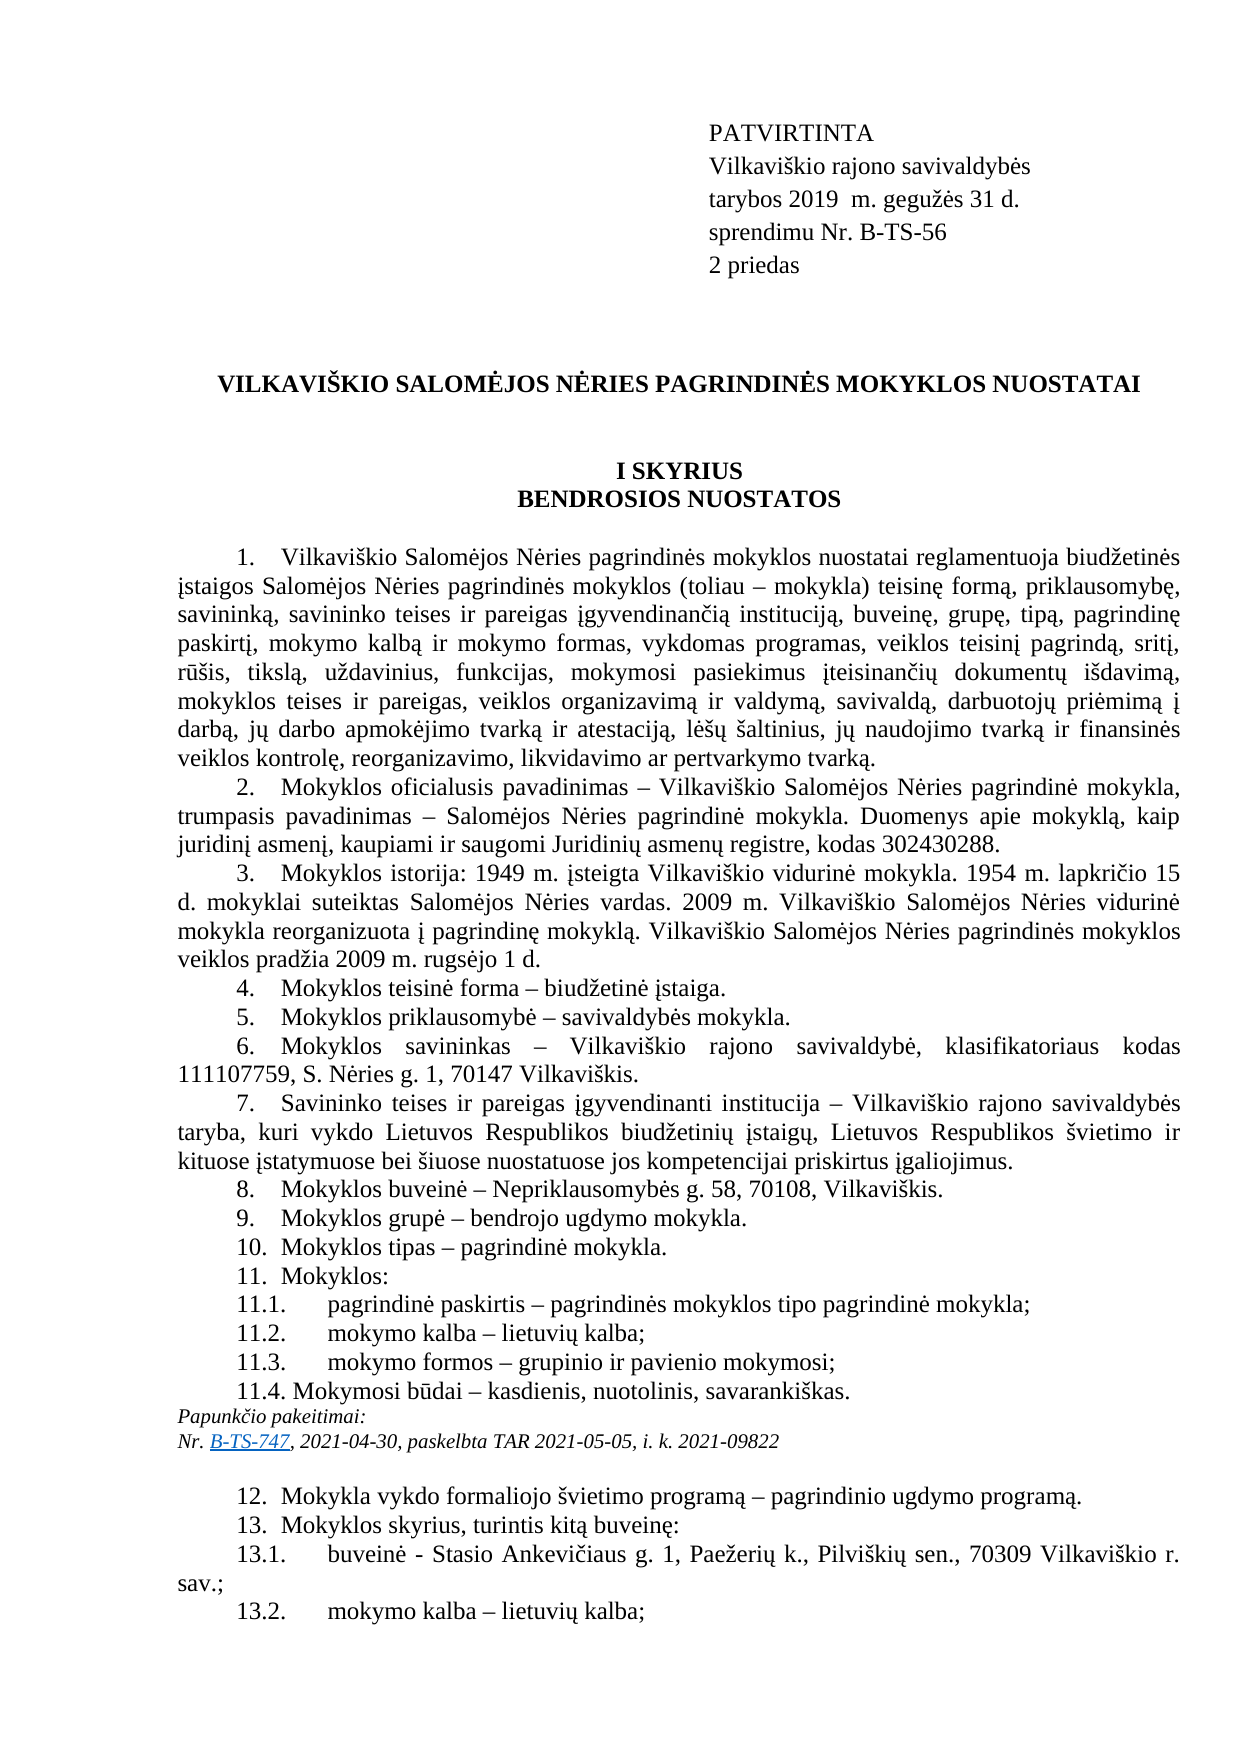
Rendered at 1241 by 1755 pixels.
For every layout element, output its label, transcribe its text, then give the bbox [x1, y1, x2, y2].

text sprendimu Nr. B-TS-56 [177, 217, 1181, 246]
text Vilkaviškio rajono savivaldybės [177, 151, 1181, 180]
text 3. Mokyklos istorija: 1949 m. įsteigta Vilkaviškio vidurinė mokykla. 1954 m. lapkričio 15 d. mokyklai suteiktas Salomėjos Nėries vardas. 2009 m. Vilkaviškio Salomėjos Nėries vidurinė mokykla reorganizuota į pagrindinę mokyklą. Vilkaviškio Salomėjos Nėries pagrindinės mokyklos veiklos pradžia 2009 m. rugsėjo 1 d. [177, 858, 1181, 973]
text 8. Mokyklos buveinė – Nepriklausomybės g. 58, 70108, Vilkaviškis. [177, 1174, 1181, 1203]
text BENDROSIOS NUOSTATOS [177, 484, 1181, 513]
text 2 priedas [177, 250, 1181, 279]
text PATVIRTINTA [177, 118, 1181, 147]
text 6. Mokyklos savininkas – Vilkaviškio rajono savivaldybė, klasifikatoriaus kodas 111107759, S. Nėries g. 1, 70147 Vilkaviškis. [177, 1031, 1181, 1088]
text 13. Mokyklos skyrius, turintis kitą buveinę: [177, 1510, 1181, 1539]
text tarybos 2019 m. gegužės 31 d. [177, 184, 1181, 213]
text Nr. B-TS-747, 2021-04-30, paskelbta TAR 2021-05-05, i. k. 2021-09822 [177, 1428, 1181, 1453]
text 10. Mokyklos tipas – pagrindinė mokykla. [177, 1232, 1181, 1261]
text 11.3. mokymo formos – grupinio ir pavienio mokymosi; [177, 1347, 1181, 1376]
text 5. Mokyklos priklausomybė – savivaldybės mokykla. [177, 1002, 1181, 1031]
text 13.1. buveinė - Stasio Ankevičiaus g. 1, Paežerių k., Pilviškių sen., 70309 Vilkaviškio r. sav.; [177, 1539, 1181, 1596]
text 11.4. Mokymosi būdai – kasdienis, nuotolinis, savarankiškas. [177, 1376, 1181, 1404]
text 12. Mokykla vykdo formaliojo švietimo programą – pagrindinio ugdymo programą. [177, 1481, 1181, 1510]
text 11. Mokyklos: [177, 1261, 1181, 1289]
text Papunkčio pakeitimai: [177, 1404, 1181, 1428]
text 4. Mokyklos teisinė forma – biudžetinė įstaiga. [177, 973, 1181, 1002]
text 11.2. mokymo kalba – lietuvių kalba; [177, 1318, 1181, 1347]
text VILKAVIŠKIO SALOMĖJOS NĖRIES PAGRINDINĖS MOKYKLOS NUOSTATAI [177, 369, 1181, 398]
text 2. Mokyklos oficialusis pavadinimas – Vilkaviškio Salomėjos Nėries pagrindinė mokykla, trumpasis pavadinimas – Salomėjos Nėries pagrindinė mokykla. Duomenys apie mokyklą, kaip juridinį asmenį, kaupiami ir saugomi Juridinių asmenų registre, kodas 302430288. [177, 772, 1181, 858]
text 9. Mokyklos grupė – bendrojo ugdymo mokykla. [177, 1203, 1181, 1232]
text 1. Vilkaviškio Salomėjos Nėries pagrindinės mokyklos nuostatai reglamentuoja biudžetinės įstaigos Salomėjos Nėries pagrindinės mokyklos (toliau – mokykla) teisinę formą, priklausomybę, savininką, savininko teises ir pareigas įgyvendinančią instituciją, buveinę, grupę, tipą, pagrindinę paskirtį, mokymo kalbą ir mokymo formas, vykdomas programas, veiklos teisinį pagrindą, sritį, rūšis, tikslą, uždavinius, funkcijas, mokymosi pasiekimus įteisinančių dokumentų išdavimą, mokyklos teises ir pareigas, veiklos organizavimą ir valdymą, savivaldą, darbuotojų priėmimą į darbą, jų darbo apmokėjimo tvarką ir atestaciją, lėšų šaltinius, jų naudojimo tvarką ir finansinės veiklos kontrolę, reorganizavimo, likvidavimo ar pertvarkymo tvarką. [177, 542, 1181, 772]
text 11.1. pagrindinė paskirtis – pagrindinės mokyklos tipo pagrindinė mokykla; [177, 1289, 1181, 1318]
text I SKYRIUS [177, 456, 1181, 484]
text 7. Savininko teises ir pareigas įgyvendinanti institucija – Vilkaviškio rajono savivaldybės taryba, kuri vykdo Lietuvos Respublikos biudžetinių įstaigų, Lietuvos Respublikos švietimo ir kituose įstatymuose bei šiuose nuostatuose jos kompetencijai priskirtus įgaliojimus. [177, 1088, 1181, 1174]
text 13.2. mokymo kalba – lietuvių kalba; [177, 1596, 1181, 1625]
